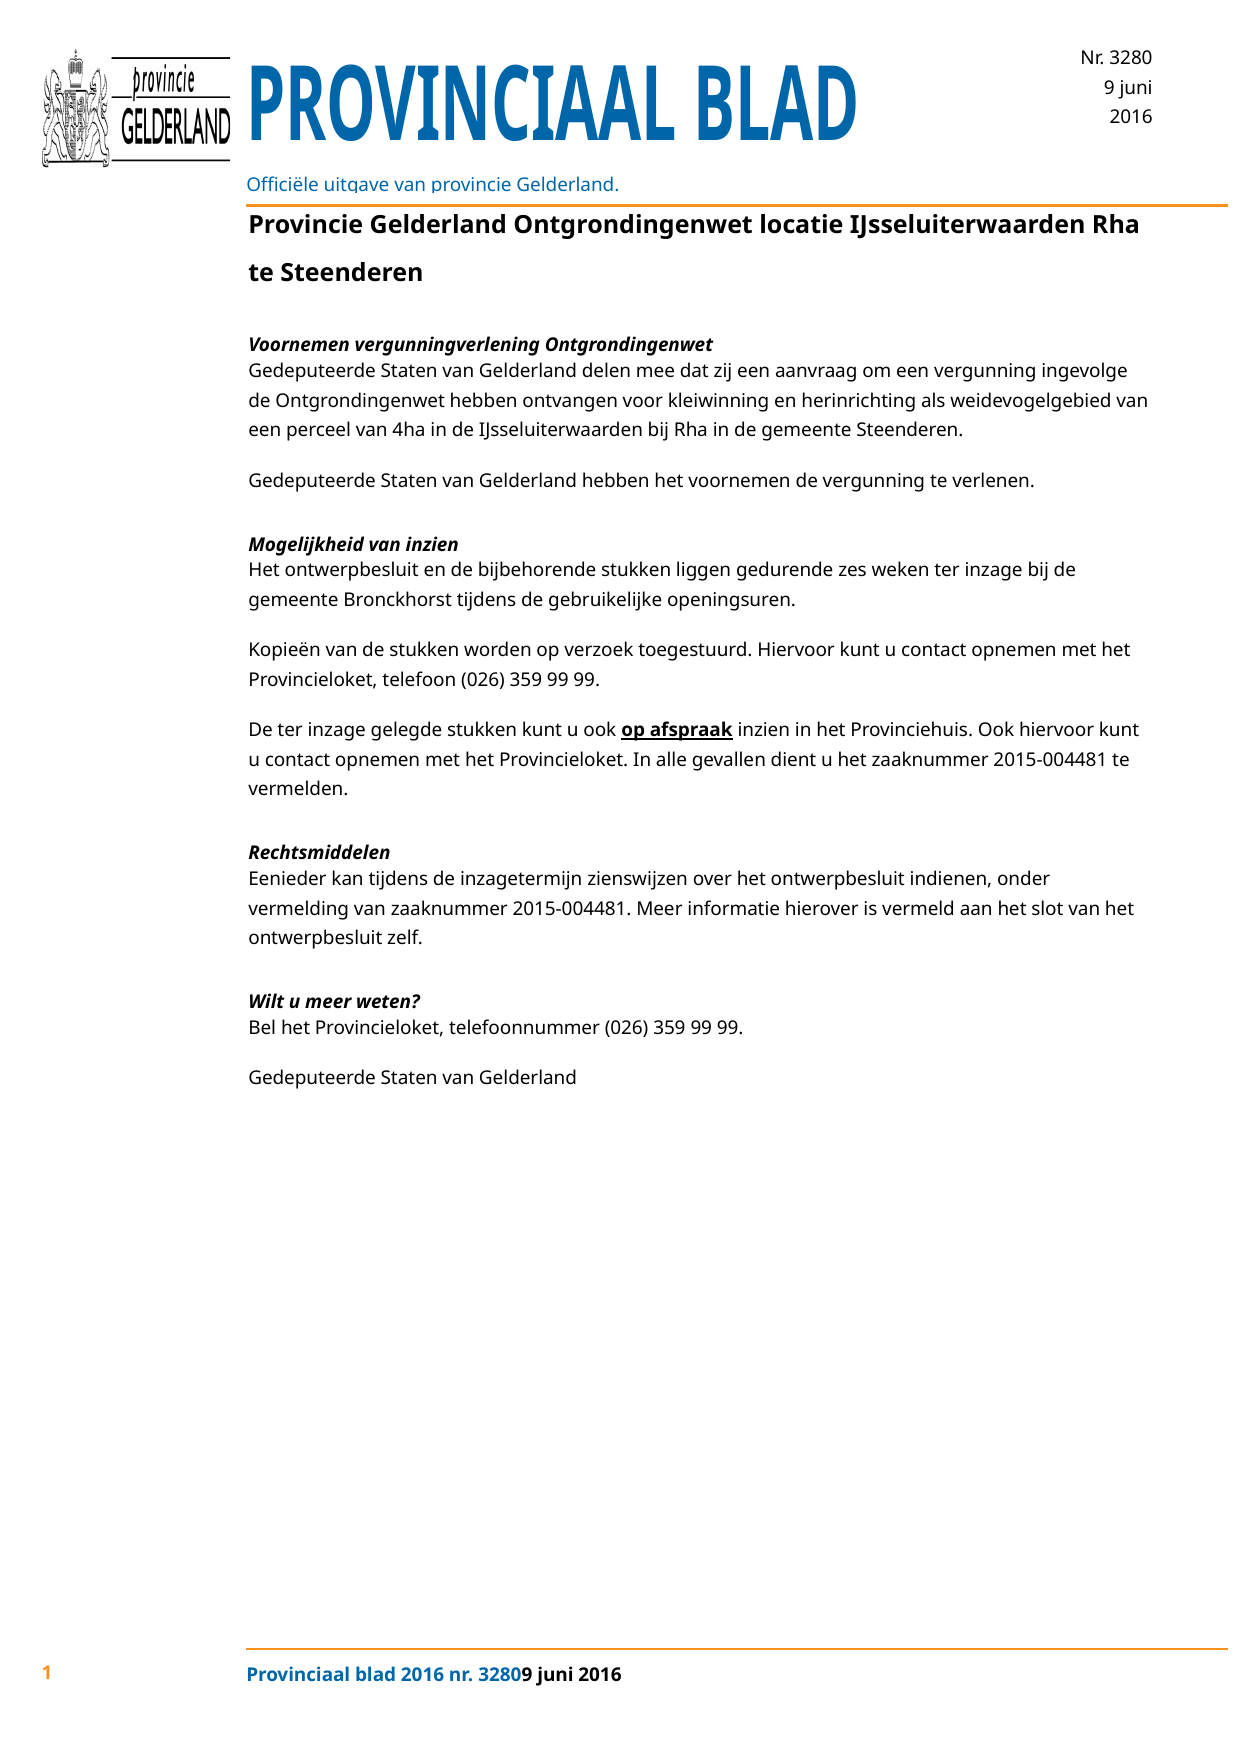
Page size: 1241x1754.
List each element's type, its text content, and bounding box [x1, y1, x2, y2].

text Gedeputeerde Staten van Gelderland [248, 1064, 1152, 1090]
text Voornemen vergunningverlening Ontgrondingenwet [248, 331, 1152, 357]
text Eenieder kan tijdens de inzagetermijn zienswijzen over het ontwerpbesluit indienen, onder vermelding van zaaknummer 2015-004481. Meer informatie hierover is vermeld aan het slot van het ontwerpbesluit zelf. [248, 865, 1152, 950]
text De ter inzage gelegde stukken kunt u ook op afspraak inzien in het Provinciehuis. Ook hiervoor kunt u contact opnemen met het Provincieloket. In alle gevallen dient u het zaaknummer 2015-004481 te vermelden. [248, 716, 1152, 801]
text Mogelijkheid van inzien [248, 531, 1152, 556]
text Bel het Provincieloket, telefoonnummer (026) 359 99 99. [248, 1014, 1152, 1040]
text Provincie Gelderland Ontgrondingenwet locatie IJsseluiterwaarden Rha te Steenderen [248, 207, 1152, 288]
picture [41, 47, 231, 172]
text Rechtsmiddelen [248, 839, 1152, 865]
text Gedeputeerde Staten van Gelderland hebben het voornemen de vergunning te verlenen. [248, 467, 1152, 492]
text Wilt u meer weten? [248, 988, 1152, 1014]
text Het ontwerpbesluit en de bijbehorende stukken liggen gedurende zes weken ter inzage bij de gemeente Bronckhorst tijdens de gebruikelijke openingsuren. [248, 556, 1152, 612]
text Kopieën van de stukken worden op verzoek toegestuurd. Hiervoor kunt u contact opnemen met het Provincieloket, telefoon (026) 359 99 99. [248, 636, 1152, 692]
text Gedeputeerde Staten van Gelderland delen mee dat zij een aanvraag om een vergunning ingevolge de Ontgrondingenwet hebben ontvangen voor kleiwinning en herinrichting als weidevogelgebied van een perceel van 4ha in de IJsseluiterwaarden bij Rha in de gemeente Steenderen. [248, 357, 1152, 442]
